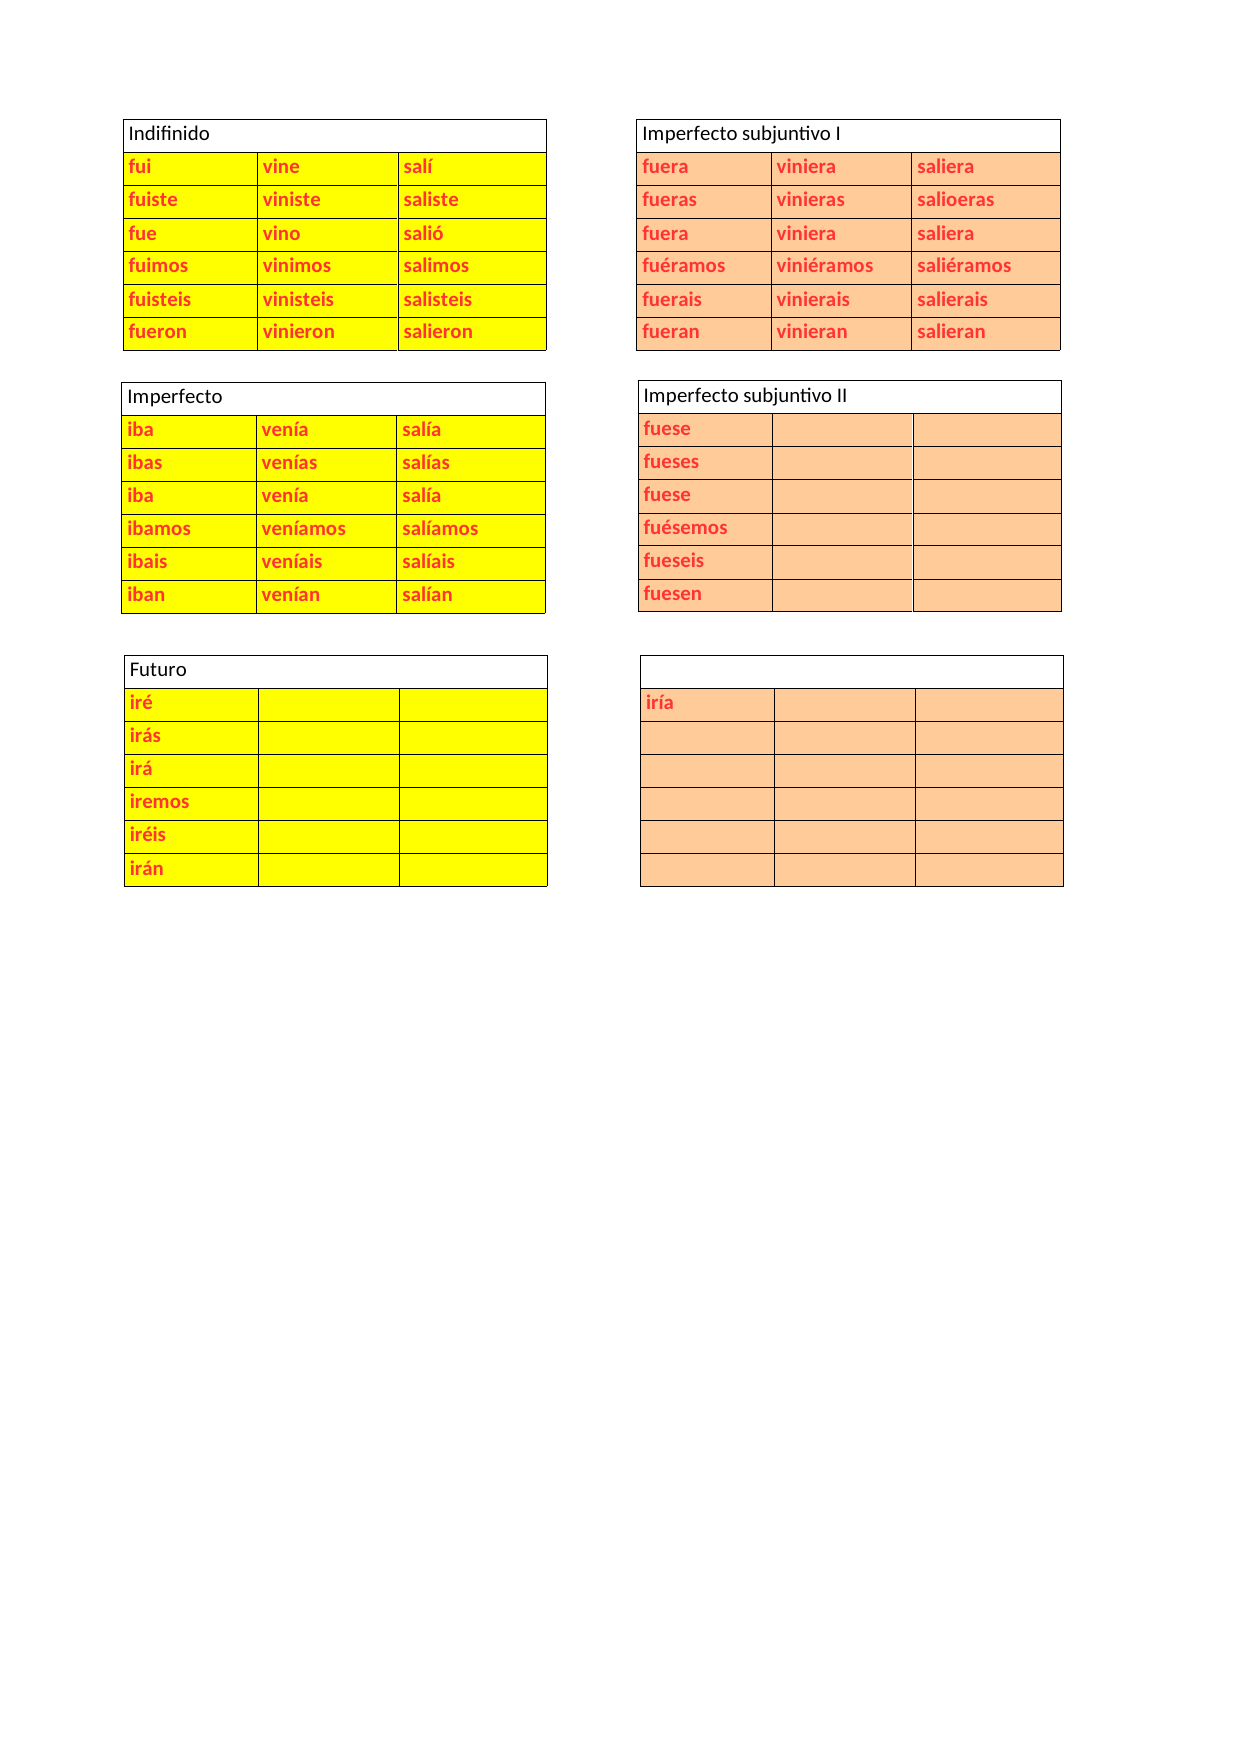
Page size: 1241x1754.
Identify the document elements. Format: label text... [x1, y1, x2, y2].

table_cell saliera [912, 153, 1060, 185]
table_cell [641, 755, 774, 787]
table_cell fuese [639, 480, 772, 513]
table_cell salías [397, 449, 545, 481]
table_cell fuésemos [639, 514, 772, 545]
table_cell salí [399, 153, 546, 185]
table_cell [400, 755, 547, 787]
table_cell [641, 722, 774, 754]
table_cell [916, 722, 1063, 754]
table_cell [916, 755, 1063, 787]
table_cell [916, 854, 1063, 886]
table_cell salía [397, 416, 545, 448]
table_cell fuéramos [637, 252, 771, 284]
table_header Futuro [125, 656, 547, 688]
table_cell [773, 514, 912, 545]
table_cell [641, 854, 774, 886]
table_cell venías [257, 449, 396, 481]
table_cell vine [258, 153, 397, 185]
table_cell [259, 854, 399, 886]
table_cell iban [122, 581, 256, 613]
table_cell [914, 447, 1061, 479]
table_cell veníais [257, 548, 396, 580]
table_cell [773, 480, 912, 513]
table_cell venían [257, 581, 396, 613]
table_cell [916, 788, 1063, 820]
table_cell [259, 788, 399, 820]
table_cell [400, 854, 547, 886]
table_cell vinisteis [258, 285, 397, 317]
table_cell salioeras [912, 186, 1060, 218]
table_cell [400, 689, 547, 721]
table_cell [773, 414, 912, 446]
table_cell fuera [637, 153, 771, 185]
table_header Imperfecto subjuntivo II [639, 381, 1061, 413]
table_cell venía [257, 482, 396, 514]
table_cell salierais [912, 285, 1060, 317]
table_cell [773, 447, 912, 479]
table_cell viniéramos [772, 252, 911, 284]
table_cell veníamos [257, 515, 396, 547]
table_cell fueron [124, 318, 257, 350]
table_header Indifinido [124, 120, 546, 152]
table_cell [641, 788, 774, 820]
table_cell vino [258, 219, 397, 251]
table_cell ibamos [122, 515, 256, 547]
table_cell salíamos [397, 515, 545, 547]
table_cell fueses [639, 447, 772, 479]
table_cell [775, 821, 915, 853]
table_cell [400, 821, 547, 853]
table_cell fueran [637, 318, 771, 350]
table_cell [259, 689, 399, 721]
table_cell irás [125, 722, 258, 754]
table_cell viniste [258, 186, 397, 218]
table_cell salió [399, 219, 546, 251]
table_cell irá [125, 755, 258, 787]
table_cell iba [122, 416, 256, 448]
table_cell [259, 821, 399, 853]
table_cell [773, 546, 912, 579]
table_cell [775, 722, 915, 754]
table_cell [775, 788, 915, 820]
table_cell [916, 689, 1063, 721]
table_cell salieran [912, 318, 1060, 350]
table_cell [259, 722, 399, 754]
table_cell salieron [399, 318, 546, 350]
table_cell salimos [399, 252, 546, 284]
table_cell fuerais [637, 285, 771, 317]
table_cell fuimos [124, 252, 257, 284]
table_cell [914, 414, 1061, 446]
table_cell saliste [399, 186, 546, 218]
table_cell saliera [912, 219, 1060, 251]
table_cell [916, 821, 1063, 853]
table_cell venía [257, 416, 396, 448]
table_cell [914, 580, 1061, 611]
table_cell [400, 788, 547, 820]
table_cell [773, 580, 912, 611]
table_cell fuese [639, 414, 772, 446]
table_cell [914, 514, 1061, 545]
table_cell fueras [637, 186, 771, 218]
table_cell vinieras [772, 186, 911, 218]
table_cell fuesen [639, 580, 772, 611]
table_cell iría [641, 689, 774, 721]
table_cell fueseis [639, 546, 772, 579]
table_cell [641, 821, 774, 853]
table_header Imperfecto [122, 383, 545, 415]
table_cell [259, 755, 399, 787]
table_cell iba [122, 482, 256, 514]
table_cell fuera [637, 219, 771, 251]
table_cell salíais [397, 548, 545, 580]
table_cell iré [125, 689, 258, 721]
table_header Imperfecto subjuntivo I [637, 120, 1060, 152]
table_cell salían [397, 581, 545, 613]
table_cell vinierais [772, 285, 911, 317]
table_cell fue [124, 219, 257, 251]
table_cell fuisteis [124, 285, 257, 317]
table_cell [914, 480, 1061, 513]
table_cell iréis [125, 821, 258, 853]
table_cell vinimos [258, 252, 397, 284]
table_cell [775, 755, 915, 787]
table_cell salisteis [399, 285, 546, 317]
table_cell fui [124, 153, 257, 185]
table_cell viniera [772, 219, 911, 251]
table_cell vinieran [772, 318, 911, 350]
table_cell iremos [125, 788, 258, 820]
table_cell salía [397, 482, 545, 514]
table_header [641, 656, 1063, 688]
table_cell viniera [772, 153, 911, 185]
table_cell [914, 546, 1061, 579]
table_cell [775, 689, 915, 721]
table_cell [400, 722, 547, 754]
table_cell ibas [122, 449, 256, 481]
table_cell ibais [122, 548, 256, 580]
table_cell irán [125, 854, 258, 886]
table_cell vinieron [258, 318, 397, 350]
table_cell [775, 854, 915, 886]
table_cell fuiste [124, 186, 257, 218]
table_cell saliéramos [912, 252, 1060, 284]
